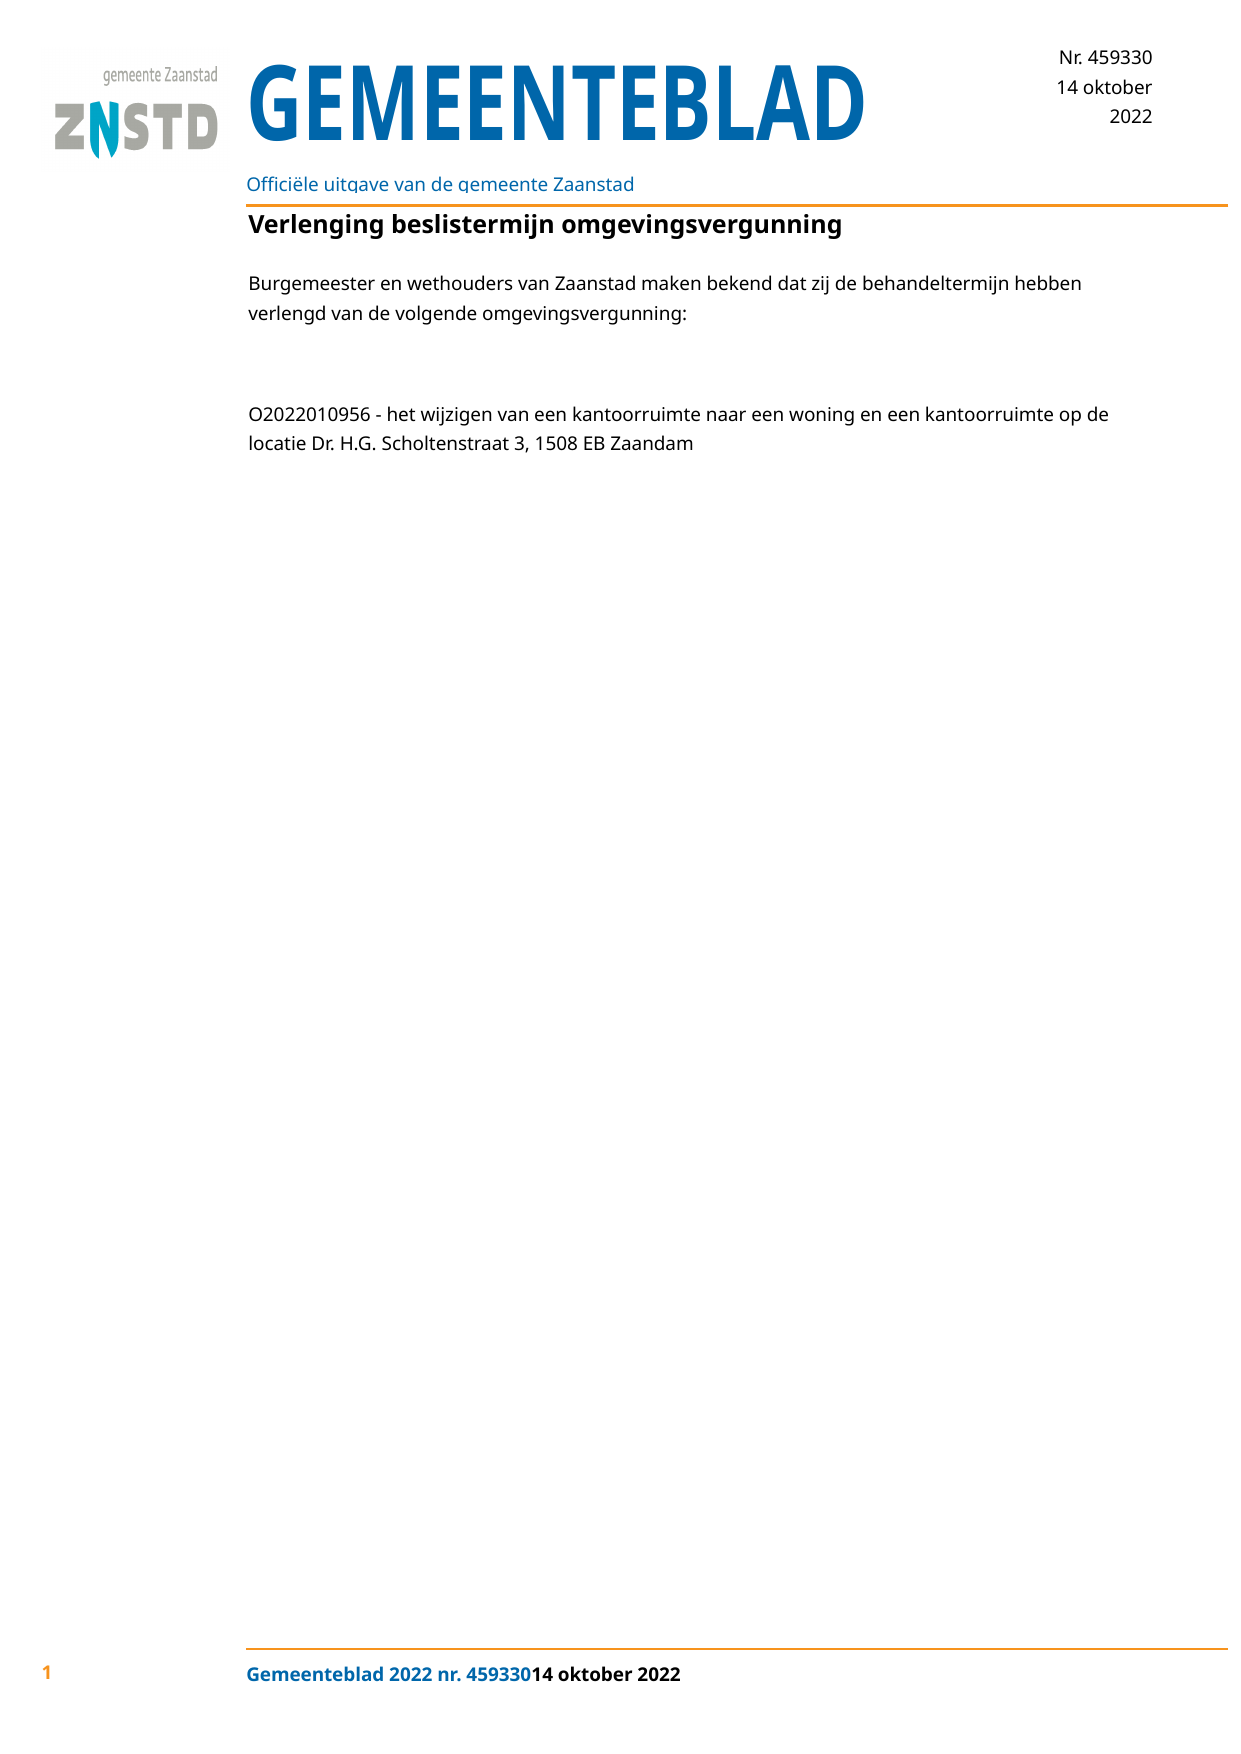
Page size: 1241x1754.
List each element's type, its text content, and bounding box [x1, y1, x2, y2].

text Burgemeester en wethouders van Zaanstad maken bekend dat zij de behandeltermijn hebben verlengd van de volgende omgevingsvergunning: [248, 270, 1152, 326]
text O2022010956 - het wijzigen van een kantoorruimte naar een woning en een kantoorruimte op de locatie Dr. H.G. Scholtenstraat 3, 1508 EB Zaandam [248, 401, 1152, 456]
picture [41, 47, 231, 172]
text Verlenging beslistermijn omgevingsvergunning [248, 207, 1152, 241]
